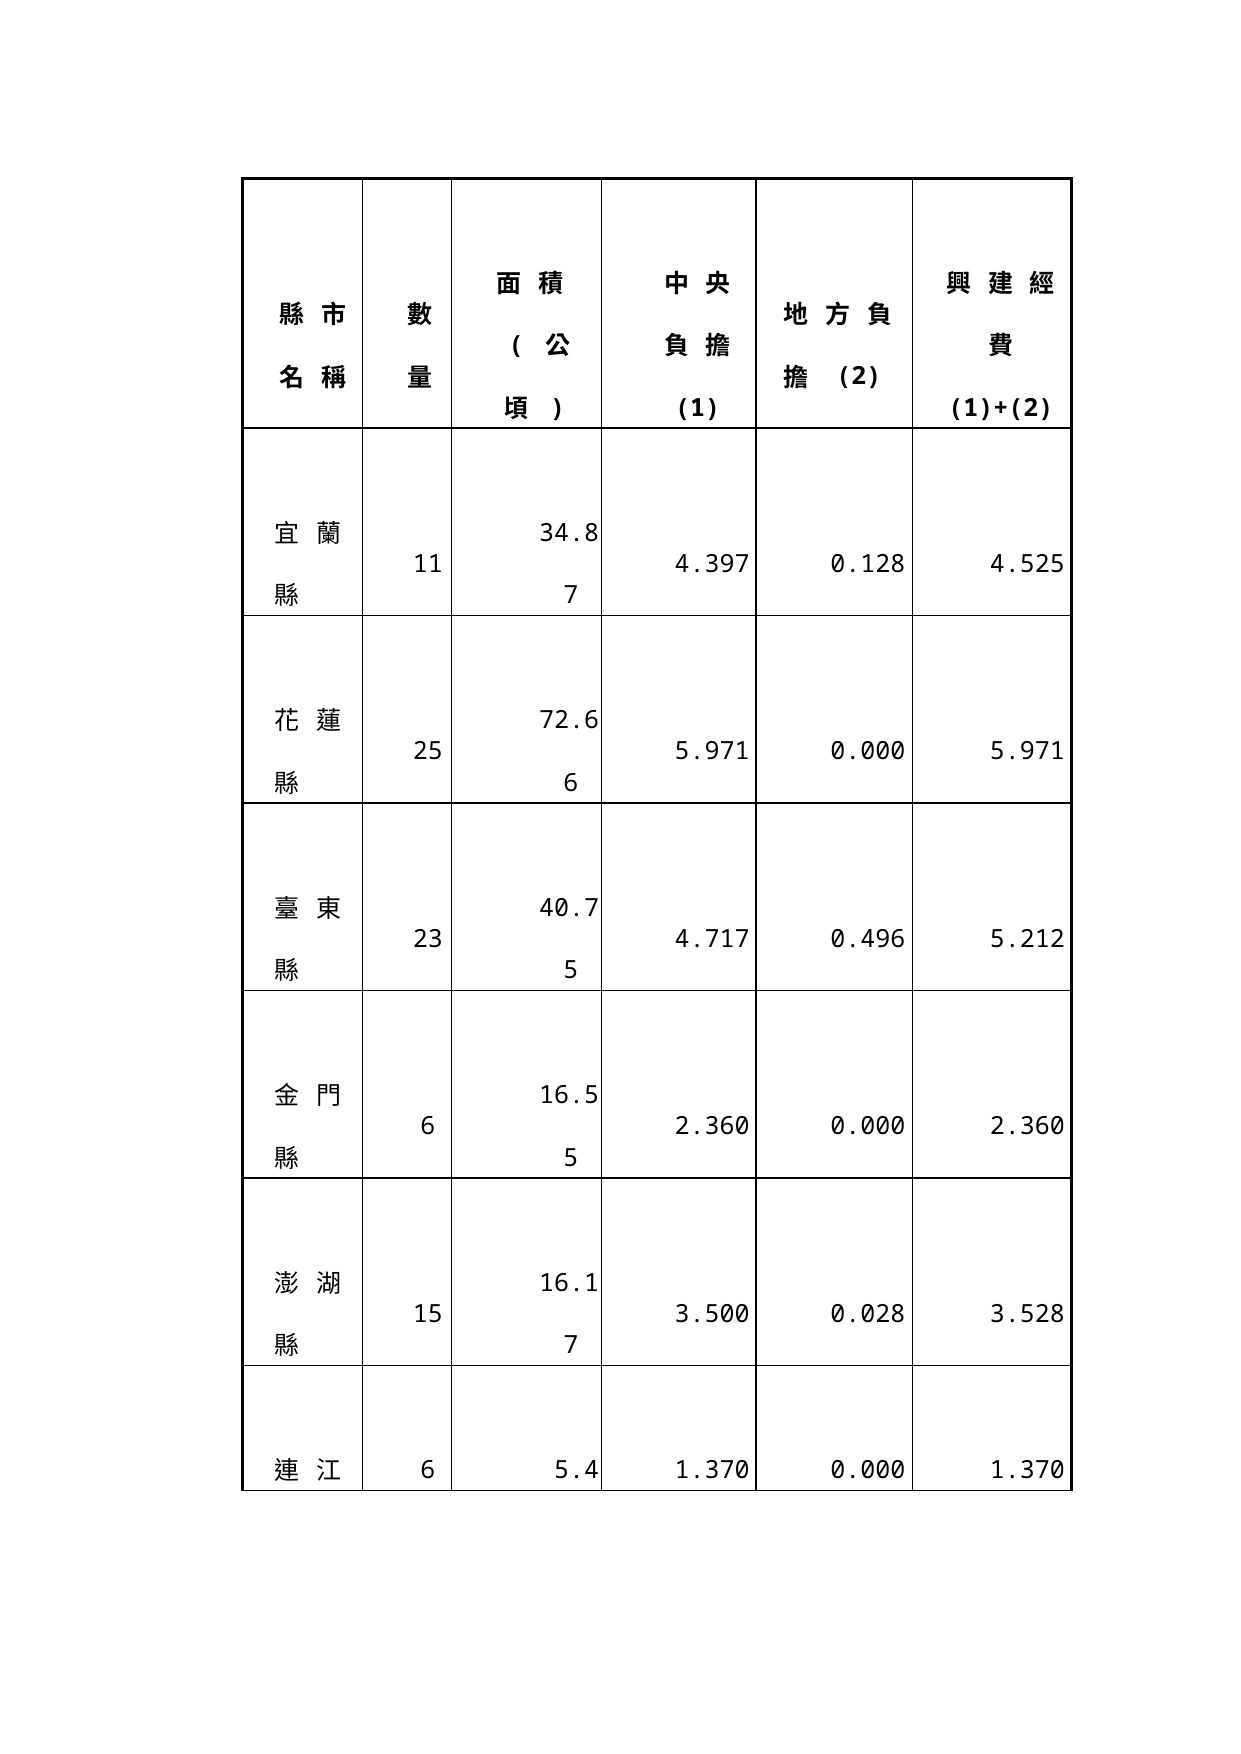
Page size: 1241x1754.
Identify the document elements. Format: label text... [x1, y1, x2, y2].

table_cell 5.212 [913, 804, 1070, 990]
table_cell 34.87 [452, 429, 601, 615]
table_cell 宜蘭縣 [244, 429, 362, 615]
table_cell 連江 [244, 1366, 362, 1490]
table_cell 0.128 [757, 429, 912, 615]
table_header 興建經費(1)+(2) [913, 180, 1070, 427]
table_cell 16.55 [452, 991, 601, 1177]
table_cell 臺東縣 [244, 804, 362, 990]
table_cell 6 [363, 1366, 451, 1490]
table_cell 4.397 [602, 429, 755, 615]
table_cell 5.971 [602, 616, 755, 802]
table_header 面積(公頃) [452, 180, 601, 427]
table_cell 72.66 [452, 616, 601, 802]
table_cell 0.000 [757, 616, 912, 802]
table_cell 23 [363, 804, 451, 990]
table_cell 1.370 [913, 1366, 1070, 1490]
table_cell 16.17 [452, 1179, 601, 1365]
table_cell 15 [363, 1179, 451, 1365]
table_cell 3.528 [913, 1179, 1070, 1365]
table_cell 2.360 [913, 991, 1070, 1177]
table_cell 金門縣 [244, 991, 362, 1177]
table_cell 11 [363, 429, 451, 615]
table_cell 5.971 [913, 616, 1070, 802]
table_cell 0.000 [757, 991, 912, 1177]
table_cell 2.360 [602, 991, 755, 1177]
table_cell 3.500 [602, 1179, 755, 1365]
table_header 地方負擔(2) [757, 180, 912, 427]
table_cell 0.028 [757, 1179, 912, 1365]
table_cell 澎湖縣 [244, 1179, 362, 1365]
table_header 中央負擔(1) [602, 180, 755, 427]
table_cell 0.496 [757, 804, 912, 990]
table_cell 0.000 [757, 1366, 912, 1490]
table_cell 4.525 [913, 429, 1070, 615]
table_cell 1.370 [602, 1366, 755, 1490]
table_cell 6 [363, 991, 451, 1177]
table_cell 5.4 [452, 1366, 601, 1490]
table_header 數量 [363, 180, 451, 427]
table_cell 25 [363, 616, 451, 802]
table_cell 花蓮縣 [244, 616, 362, 802]
table_cell 40.75 [452, 804, 601, 990]
table_cell 4.717 [602, 804, 755, 990]
table_header 縣市名稱 [244, 180, 362, 427]
